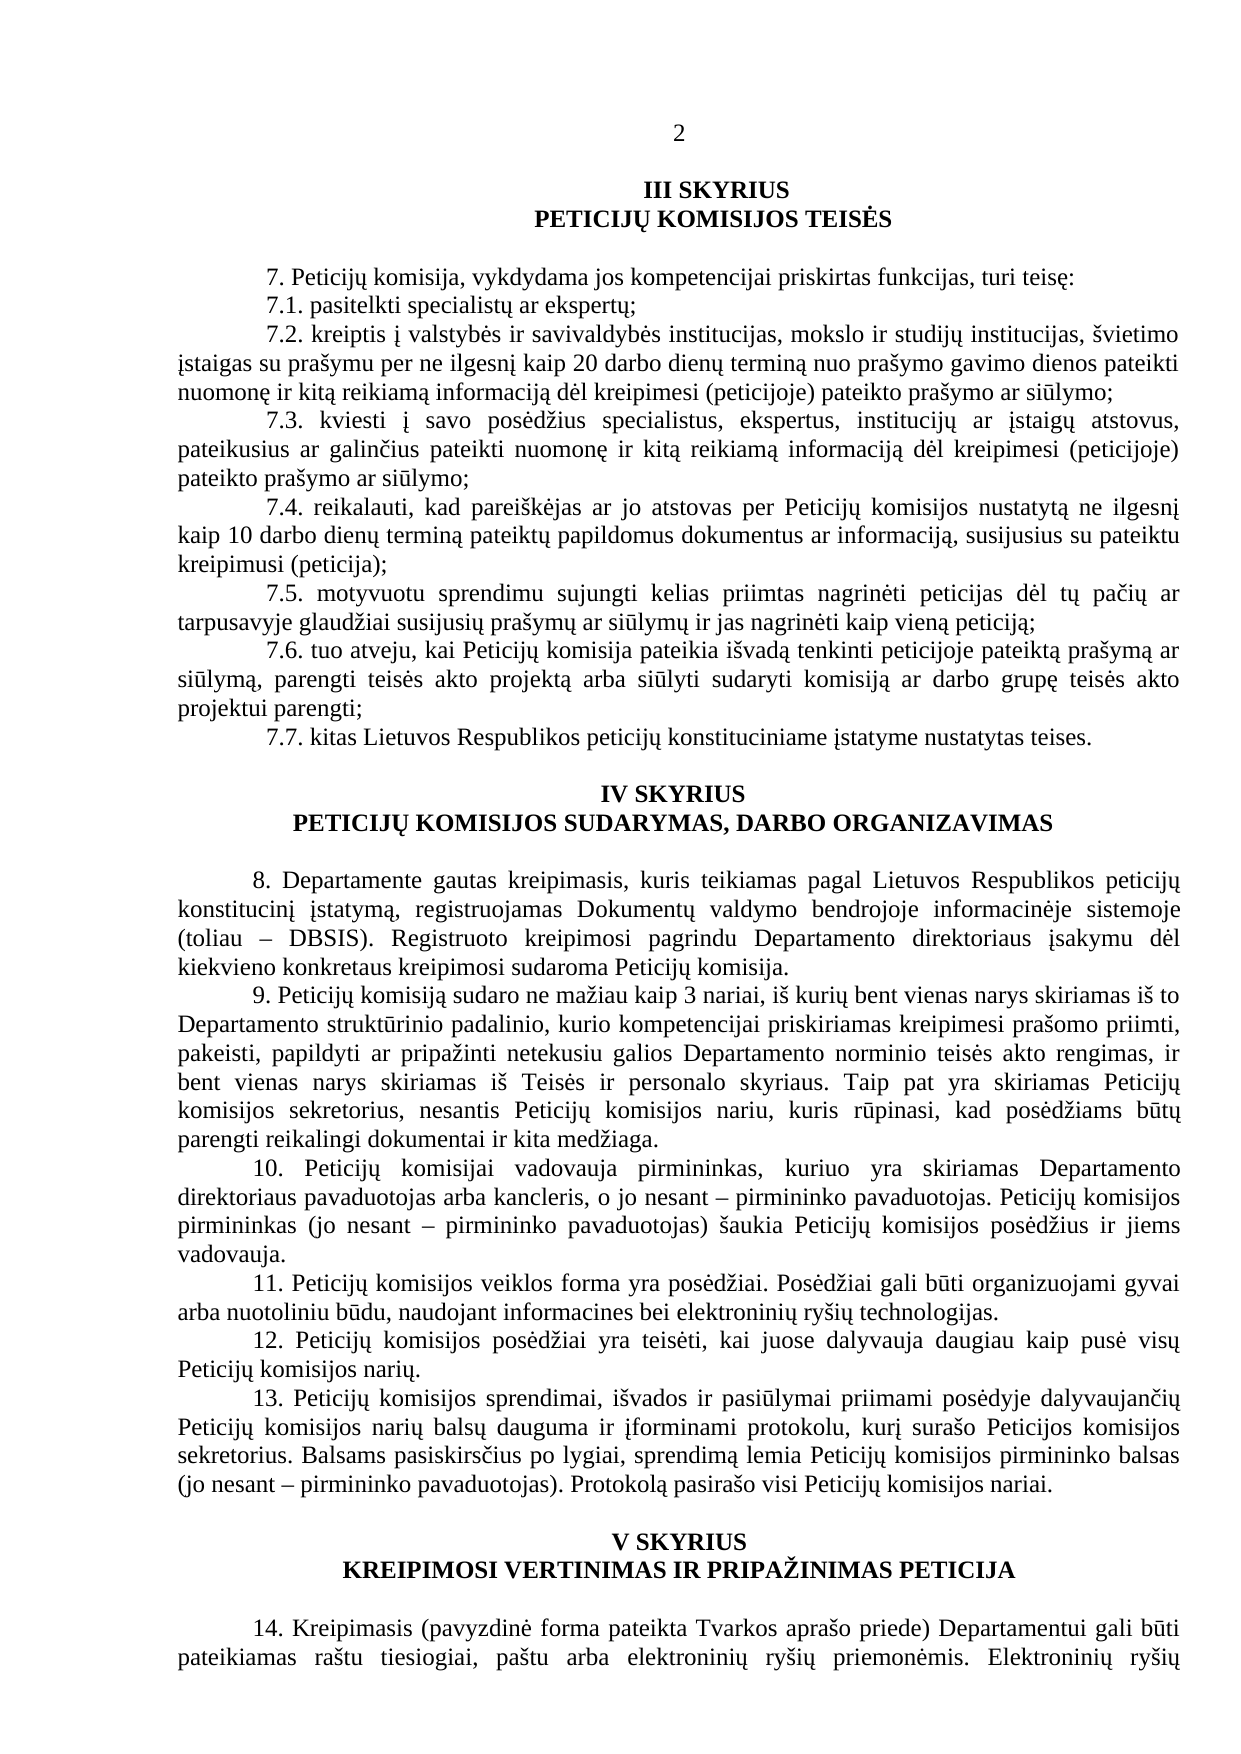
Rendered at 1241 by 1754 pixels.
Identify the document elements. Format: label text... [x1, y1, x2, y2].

text III SKYRIUS [177, 176, 1181, 204]
text 7.7. kitas Lietuvos Respublikos peticijų konstituciniame įstatyme nustatytas teises. [177, 722, 1181, 751]
text 10. Peticijų komisijai vadovauja pirmininkas, kuriuo yra skiriamas Departamento direktoriaus pavaduotojas arba kancleris, o jo nesant – pirmininko pavaduotojas. Peticijų komisijos pirmininkas (jo nesant – pirmininko pavaduotojas) šaukia Peticijų komisijos posėdžius ir jiems vadovauja. [177, 1153, 1181, 1268]
text 11. Peticijų komisijos veiklos forma yra posėdžiai. Posėdžiai gali būti organizuojami gyvai arba nuotoliniu būdu, naudojant informacines bei elektroninių ryšių technologijas. [177, 1268, 1181, 1326]
text 12. Peticijų komisijos posėdžiai yra teisėti, kai juose dalyvauja daugiau kaip pusė visų Peticijų komisijos narių. [177, 1326, 1181, 1383]
text PETICIJŲ KOMISIJOS SUDARYMAS, DARBO ORGANIZAVIMAS [177, 808, 1169, 837]
text 7. Peticijų komisija, vykdydama jos kompetencijai priskirtas funkcijas, turi teisę: [177, 262, 1181, 291]
text 14. Kreipimasis (pavyzdinė forma pateikta Tvarkos aprašo priede) Departamentui gali būti pateikiamas raštu tiesiogiai, paštu arba elektroninių ryšių priemonėmis. Elektroninių ryšių [177, 1613, 1181, 1671]
text 8. Departamente gautas kreipimasis, kuris teikiamas pagal Lietuvos Respublikos peticijų konstitucinį įstatymą, registruojamas Dokumentų valdymo bendrojoje informacinėje sistemoje (toliau – DBSIS). Registruoto kreipimosi pagrindu Departamento direktoriaus įsakymu dėl kiekvieno konkretaus kreipimosi sudaroma Peticijų komisija. [177, 866, 1181, 981]
text KREIPIMOSI VERTINIMAS IR PRIPAŽINIMAS PETICIJA [177, 1556, 1181, 1584]
text 9. Peticijų komisiją sudaro ne mažiau kaip 3 nariai, iš kurių bent vienas narys skiriamas iš to Departamento struktūrinio padalinio, kurio kompetencijai priskiriamas kreipimesi prašomo priimti, pakeisti, papildyti ar pripažinti netekusiu galios Departamento norminio teisės akto rengimas, ir bent vienas narys skiriamas iš Teisės ir personalo skyriaus. Taip pat yra skiriamas Peticijų komisijos sekretorius, nesantis Peticijų komisijos nariu, kuris rūpinasi, kad posėdžiams būtų parengti reikalingi dokumentai ir kita medžiaga. [177, 981, 1181, 1153]
text 13. Peticijų komisijos sprendimai, išvados ir pasiūlymai priimami posėdyje dalyvaujančių Peticijų komisijos narių balsų dauguma ir įforminami protokolu, kurį surašo Peticijos komisijos sekretorius. Balsams pasiskirsčius po lygiai, sprendimą lemia Peticijų komisijos pirmininko balsas (jo nesant – pirmininko pavaduotojas). Protokolą pasirašo visi Peticijų komisijos nariai. [177, 1383, 1181, 1498]
text PETICIJŲ KOMISIJOS TEISĖS [177, 204, 1181, 233]
text IV SKYRIUS [177, 779, 1169, 808]
text V SKYRIUS [177, 1527, 1181, 1556]
text 7.5. motyvuotu sprendimu sujungti kelias priimtas nagrinėti peticijas dėl tų pačių ar tarpusavyje glaudžiai susijusių prašymų ar siūlymų ir jas nagrinėti kaip vieną peticiją; [177, 578, 1181, 636]
text 7.6. tuo atveju, kai Peticijų komisija pateikia išvadą tenkinti peticijoje pateiktą prašymą ar siūlymą, parengti teisės akto projektą arba siūlyti sudaryti komisiją ar darbo grupę teisės akto projektui parengti; [177, 636, 1181, 722]
text 7.2. kreiptis į valstybės ir savivaldybės institucijas, mokslo ir studijų institucijas, švietimo įstaigas su prašymu per ne ilgesnį kaip 20 darbo dienų terminą nuo prašymo gavimo dienos pateikti nuomonę ir kitą reikiamą informaciją dėl kreipimesi (peticijoje) pateikto prašymo ar siūlymo; [177, 319, 1181, 406]
text 7.4. reikalauti, kad pareiškėjas ar jo atstovas per Peticijų komisijos nustatytą ne ilgesnį kaip 10 darbo dienų terminą pateiktų papildomus dokumentus ar informaciją, susijusius su pateiktu kreipimusi (peticija); [177, 492, 1181, 578]
text 7.1. pasitelkti specialistų ar ekspertų; [177, 291, 1181, 319]
text 7.3. kviesti į savo posėdžius specialistus, ekspertus, institucijų ar įstaigų atstovus, pateikusius ar galinčius pateikti nuomonę ir kitą reikiamą informaciją dėl kreipimesi (peticijoje) pateikto prašymo ar siūlymo; [177, 406, 1181, 492]
